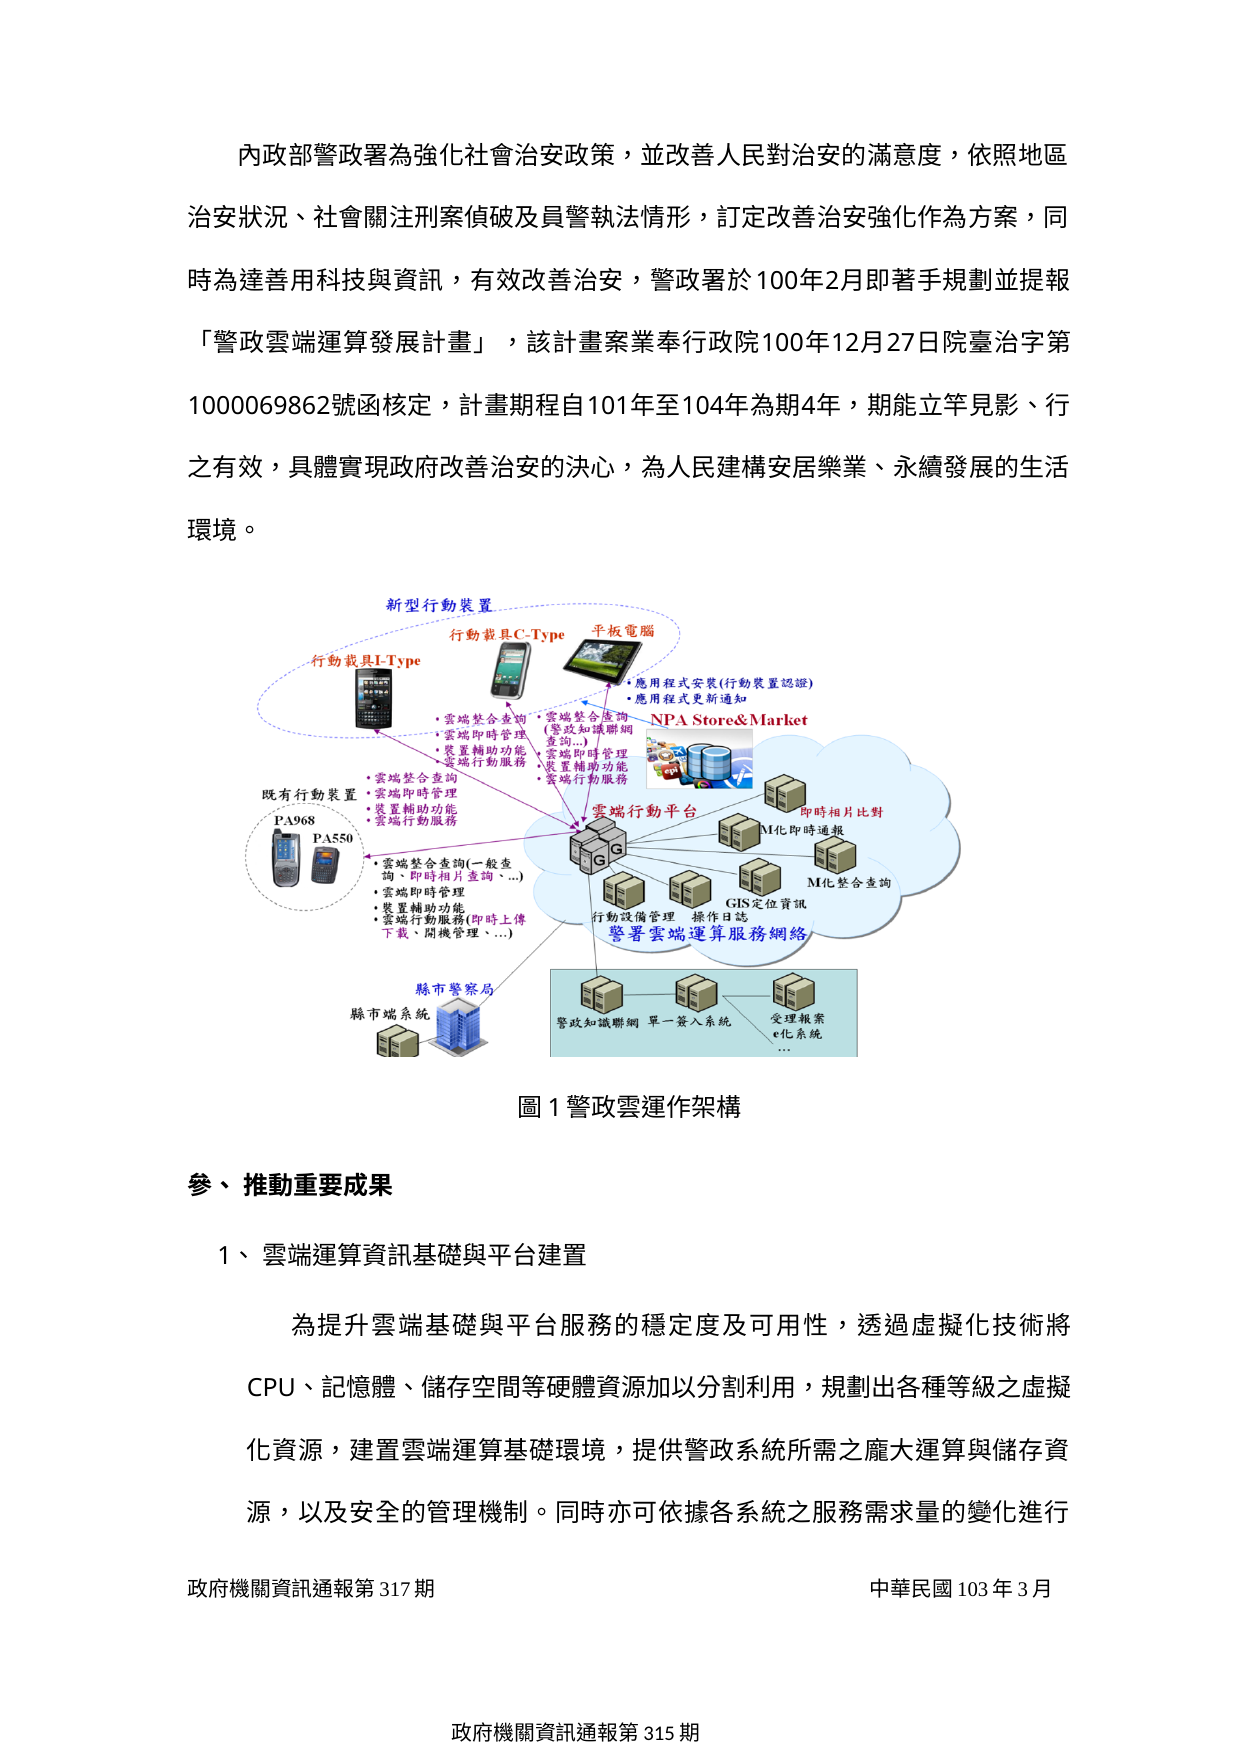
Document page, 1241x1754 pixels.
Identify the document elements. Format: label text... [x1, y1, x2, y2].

list 推動重要成果 [187, 1142, 1071, 1204]
list 雲端運算資訊基礎與平台建置 [217, 1212, 1071, 1274]
text 為提升雲端基礎與平台服務的穩定度及可用性，透過虛擬化技術將CPU、記憶體、儲存空間等硬體資源加以分割利用，規劃出各種等級之虛擬化資源，建置雲端運算基礎環境，提供警政系統所需之龐大運算與儲存資源，以及安全的管理機制。同時亦可依據各系統之服務需求量的變化進行 [247, 1282, 1071, 1532]
text 圖1警政雲運作架構 [187, 1064, 1071, 1127]
text 內政部警政署為強化社會治安政策，並改善人民對治安的滿意度，依照地區治安狀況、社會關注刑案偵破及員警執法情形，訂定改善治安強化作為方案，同時為達善用科技與資訊，有效改善治安，警政署於100年2月即著手規劃並提報「警政雲端運算發展計畫」，該計畫案業奉行政院100年12月27日院臺治字第1000069862號函核定，計畫期程自101年至104年為期4年，期能立竿見影、行之有效，具體實現政府改善治安的決心，為人民建構安居樂業、永續發展的生活環境。 [187, 112, 1071, 549]
